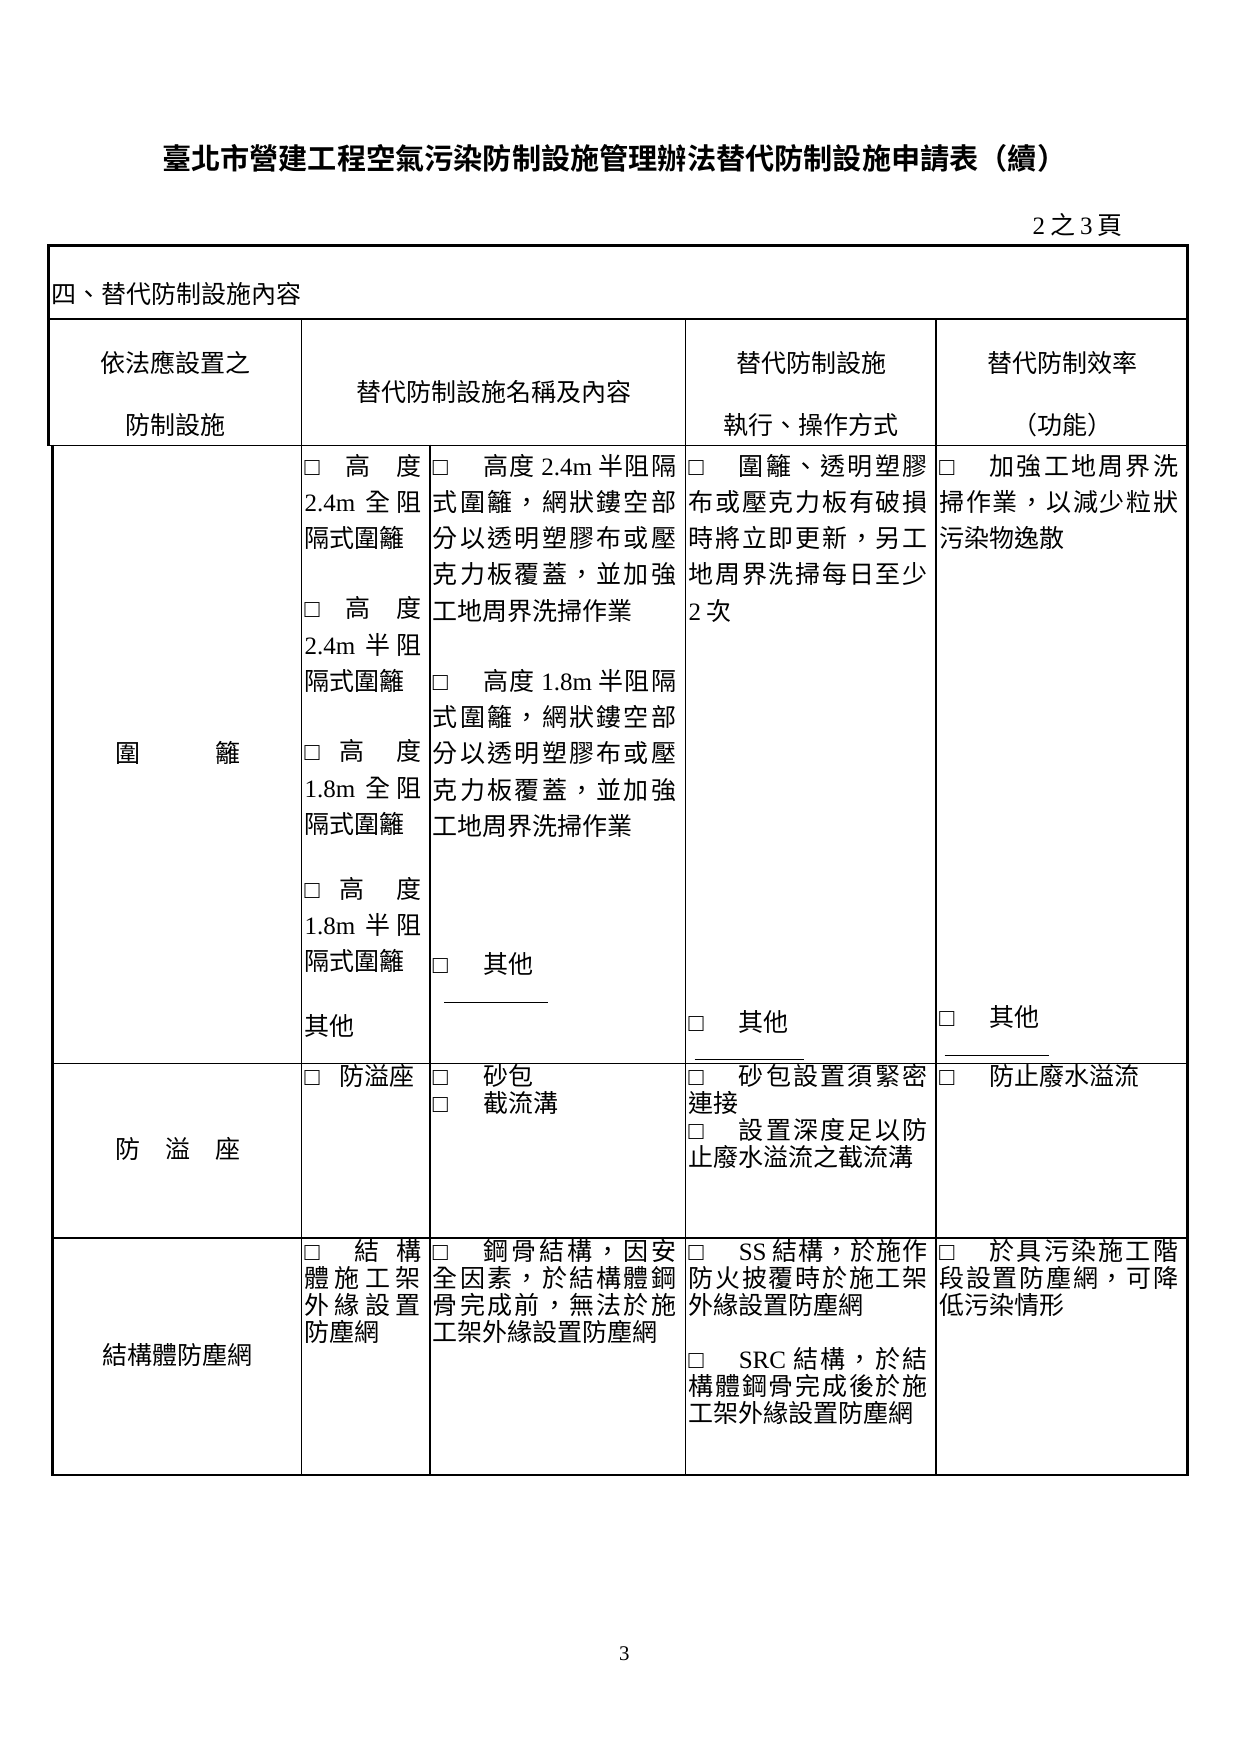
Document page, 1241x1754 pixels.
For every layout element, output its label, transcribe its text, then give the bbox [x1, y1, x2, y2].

table_cell 結構體防塵網 [54, 1239, 301, 1474]
table_cell 防溢座 [302, 1064, 429, 1237]
table_cell 結構體施工架外緣設置防塵網 [302, 1239, 429, 1474]
table_cell 加強工地周界洗掃作業，以減少粒狀污染物逸散 其他 [937, 446, 1186, 1062]
table_cell 防 溢 座 [54, 1064, 301, 1237]
table_cell 高度2.4m半阻隔式圍籬，網狀鏤空部分以透明塑膠布或壓克力板覆蓋，並加強工地周界洗掃作業 高度1.8m半阻隔式圍籬，網狀鏤空部分以透明塑膠布或壓克力板覆蓋，並加強工地周界洗掃作業 其他 [431, 446, 685, 1062]
text 臺北市營建工程空氣污染防制設施管理辦法替代防制設施申請表（續） [118, 115, 1122, 177]
table_cell 圍 籬 [54, 446, 301, 1062]
table_cell 替代防制設施名稱及內容 [302, 320, 685, 444]
table_cell 鋼骨結構，因安全因素，於結構體鋼骨完成前，無法於施工架外緣設置防塵網 [431, 1239, 685, 1474]
text 2之3頁 [118, 182, 1122, 244]
table_cell 依法應設置之 防制設施 [50, 320, 301, 444]
table_cell 砂包設置須緊密連接 設置深度足以防止廢水溢流之截流溝 [686, 1064, 935, 1237]
table_cell 替代防制設施 執行、操作方式 [686, 320, 935, 444]
table_cell 圍籬、透明塑膠布或壓克力板有破損時將立即更新，另工地周界洗掃每日至少2次 其他 [686, 446, 935, 1062]
table_cell 防止廢水溢流 [937, 1064, 1186, 1237]
table_cell □高度2.4m全阻隔式圍籬 □高度2.4m半阻隔式圍籬 高度 1.8m全阻隔式圍籬 高度 1.8m半阻隔式圍籬 其他 [302, 446, 429, 1062]
table_header 四、替代防制設施內容 [50, 247, 1186, 318]
table_cell 砂包 截流溝 [431, 1064, 685, 1237]
table_cell 替代防制效率 （功能） [937, 320, 1186, 444]
table_cell SS結構，於施作防火披覆時於施工架外緣設置防塵網 SRC結構，於結構體鋼骨完成後於施工架外緣設置防塵網 [686, 1239, 935, 1474]
table_cell 於具污染施工階段設置防塵網，可降低污染情形 [937, 1239, 1186, 1474]
